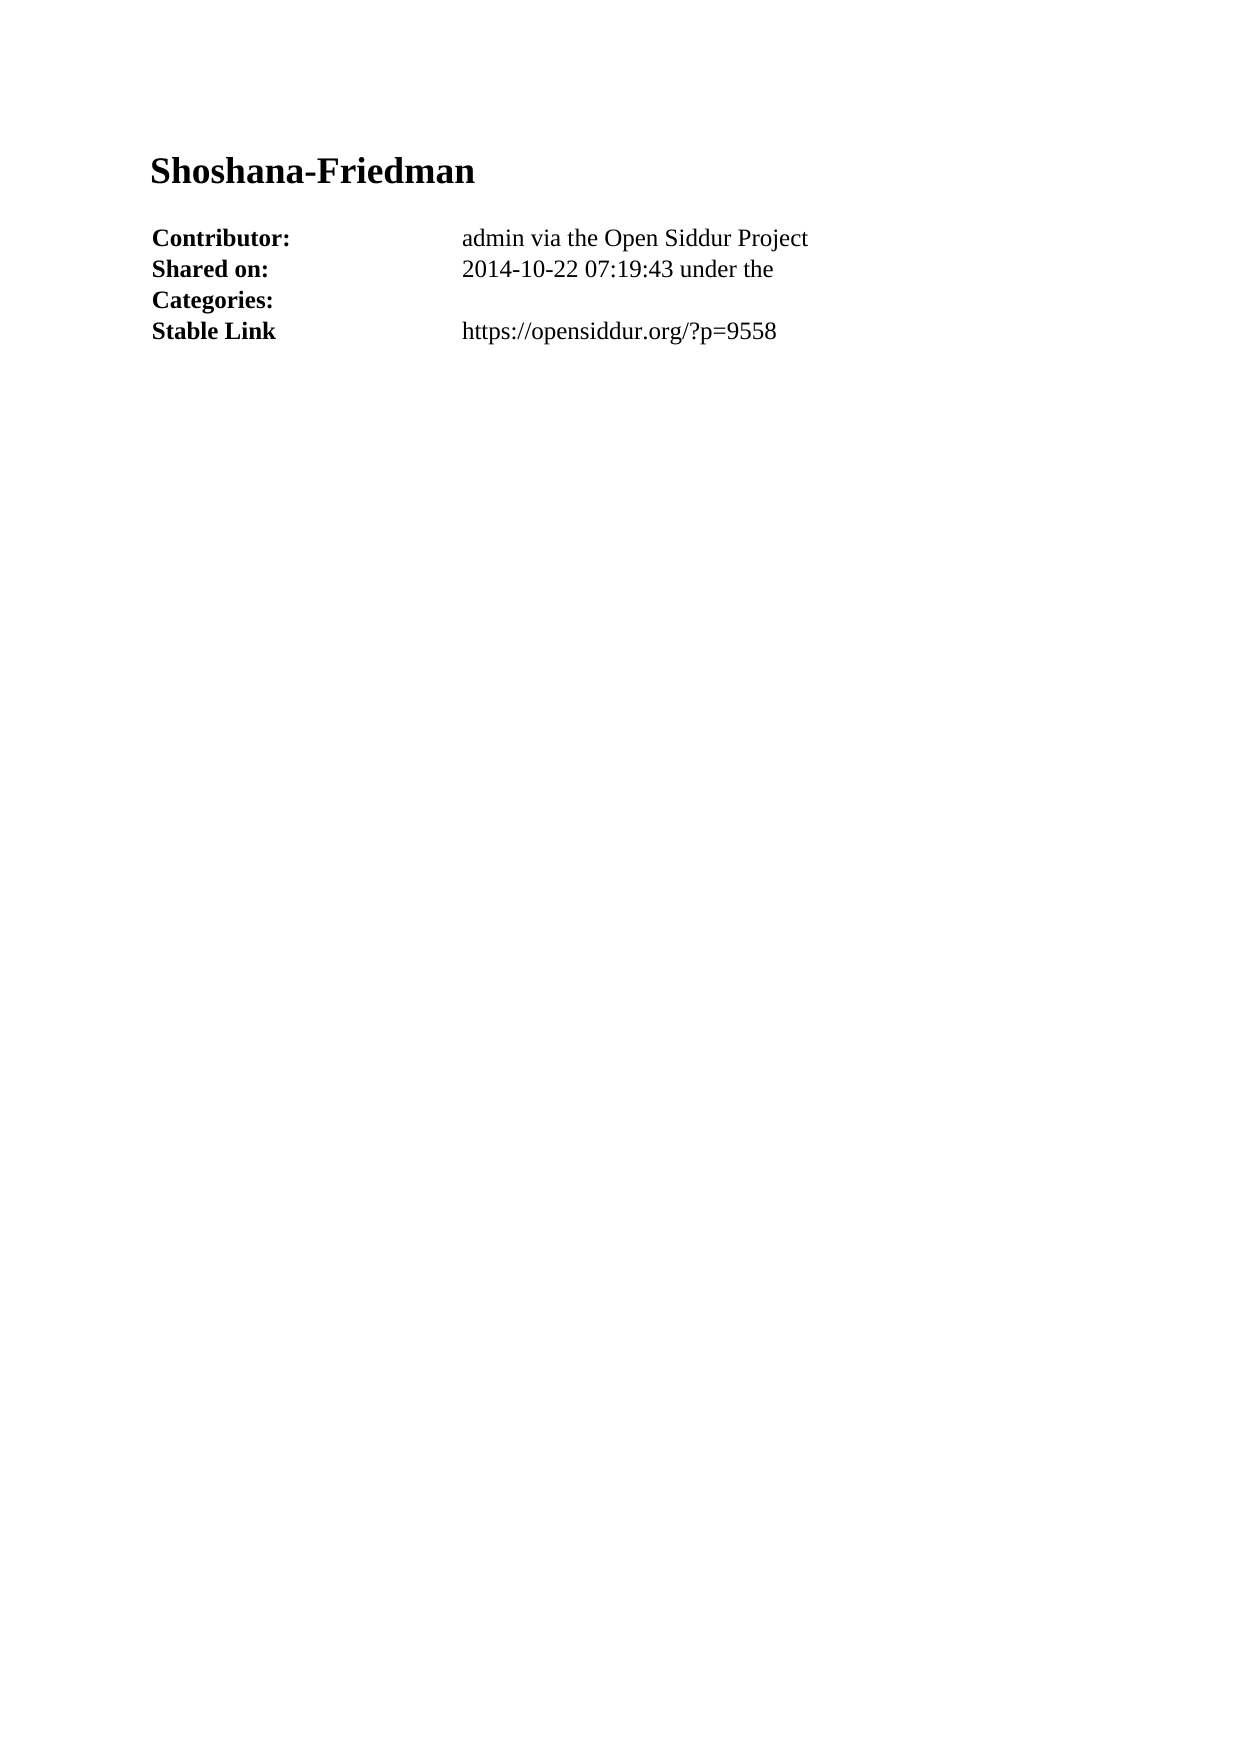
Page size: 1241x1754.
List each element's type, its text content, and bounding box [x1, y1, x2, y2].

table_header admin via the Open Siddur Project [460, 223, 1090, 253]
table_cell [460, 284, 1090, 315]
subtitle Shoshana-Friedman [150, 150, 1090, 192]
table_cell Stable Link [150, 315, 460, 346]
table_cell Categories: [150, 284, 460, 315]
table_cell Shared on: [150, 254, 460, 284]
table_cell https://opensiddur.org/?p=9558 [460, 315, 1090, 346]
table_cell 2014-10-22 07:19:43 under the [460, 254, 1090, 284]
table_header Contributor: [150, 223, 460, 253]
